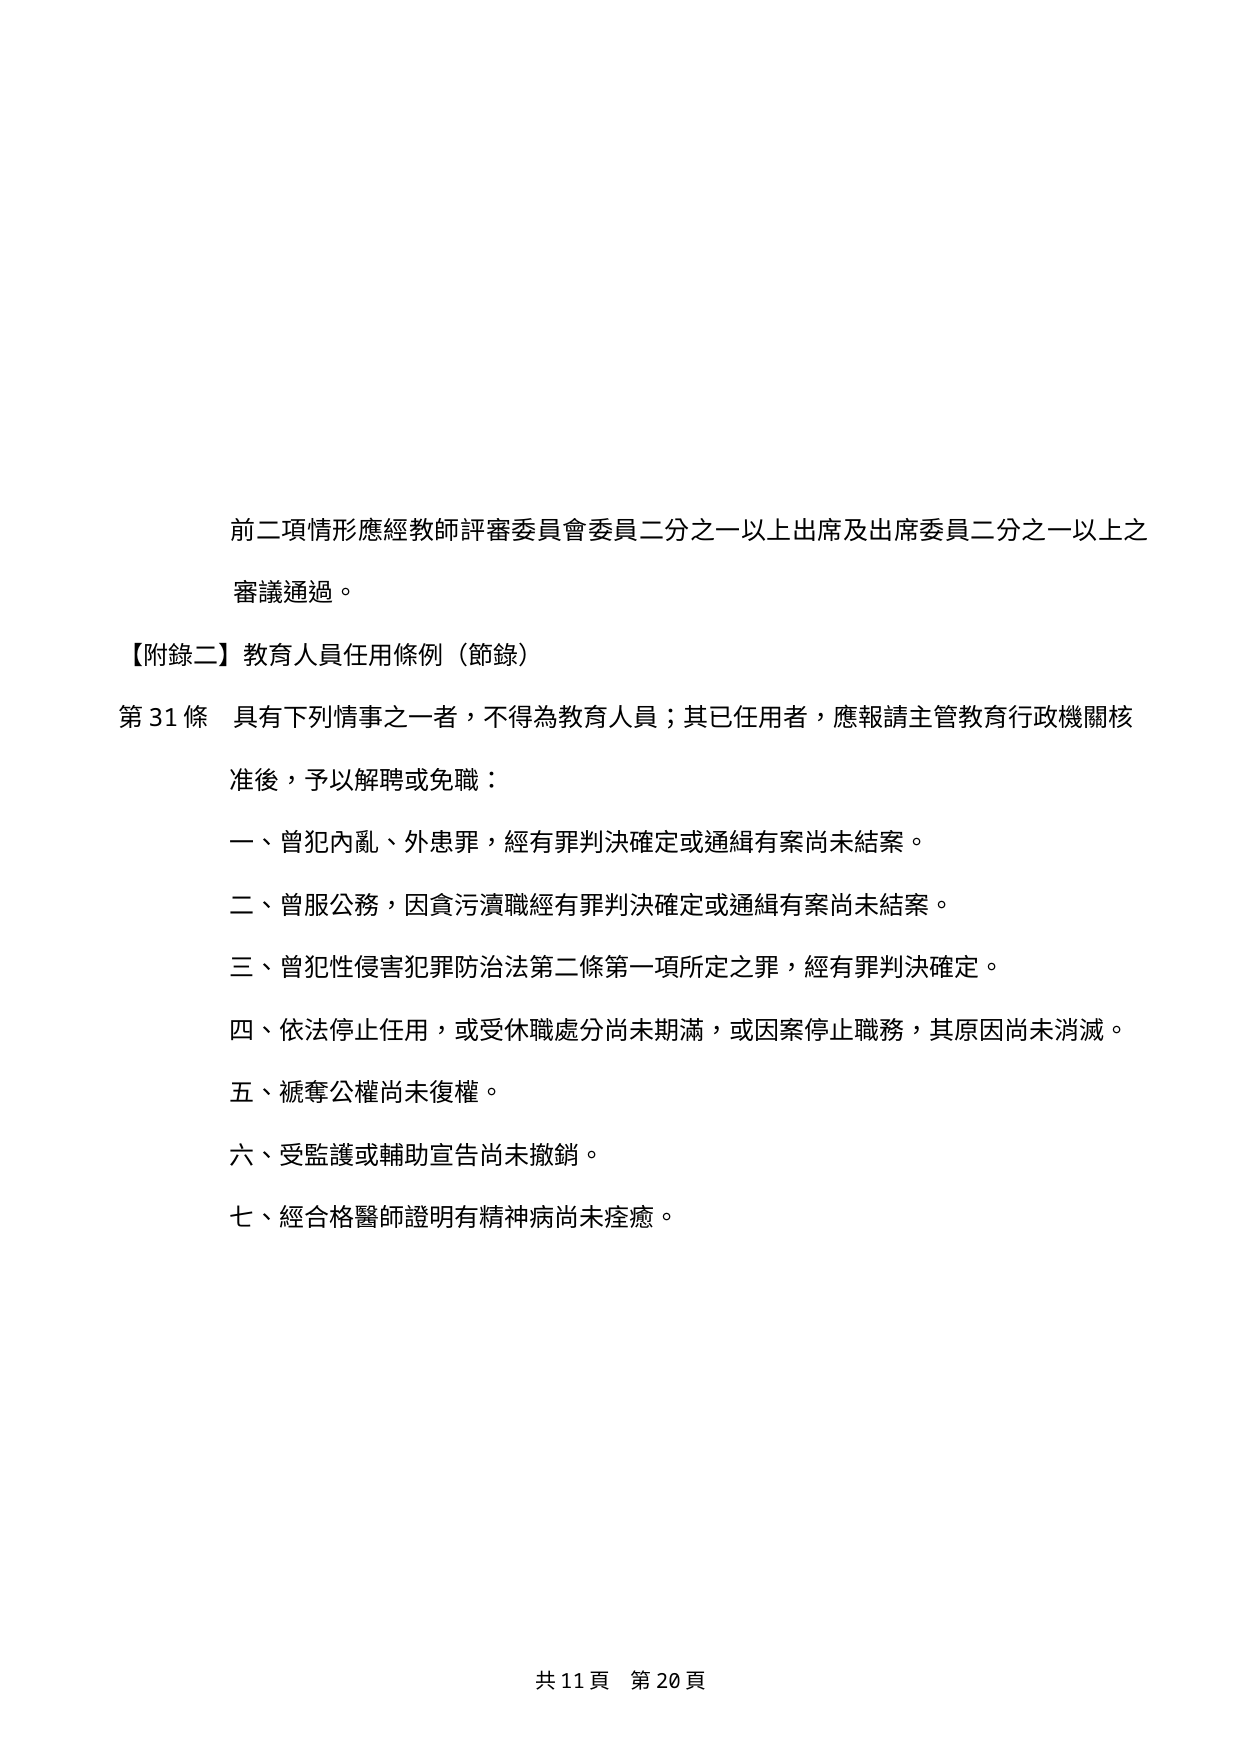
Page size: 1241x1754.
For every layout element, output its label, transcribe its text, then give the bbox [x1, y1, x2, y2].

text 一、曾犯內亂、外患罪，經有罪判決確定或通緝有案尚未結案。 [118, 799, 1152, 862]
text 三、曾犯性侵害犯罪防治法第二條第一項所定之罪，經有罪判決確定。 [118, 924, 1152, 987]
text 【附錄二】教育人員任用條例（節錄） [118, 612, 1152, 674]
text 六、受監護或輔助宣告尚未撤銷。 [118, 1112, 1152, 1174]
text 四、依法停止任用，或受休職處分尚未期滿，或因案停止職務，其原因尚未消滅。 [118, 987, 1152, 1049]
text 第31條 具有下列情事之一者，不得為教育人員；其已任用者，應報請主管教育行政機關核准後，予以解聘或免職： [118, 674, 1152, 799]
text 二、曾服公務，因貪污瀆職經有罪判決確定或通緝有案尚未結案。 [118, 862, 1152, 924]
text 前二項情形應經教師評審委員會委員二分之一以上出席及出席委員二分之一以上之審議通過。 [231, 487, 1152, 612]
text 五、褫奪公權尚未復權。 [118, 1049, 1152, 1112]
text 七、經合格醫師證明有精神病尚未痊癒。 [118, 1174, 1152, 1237]
